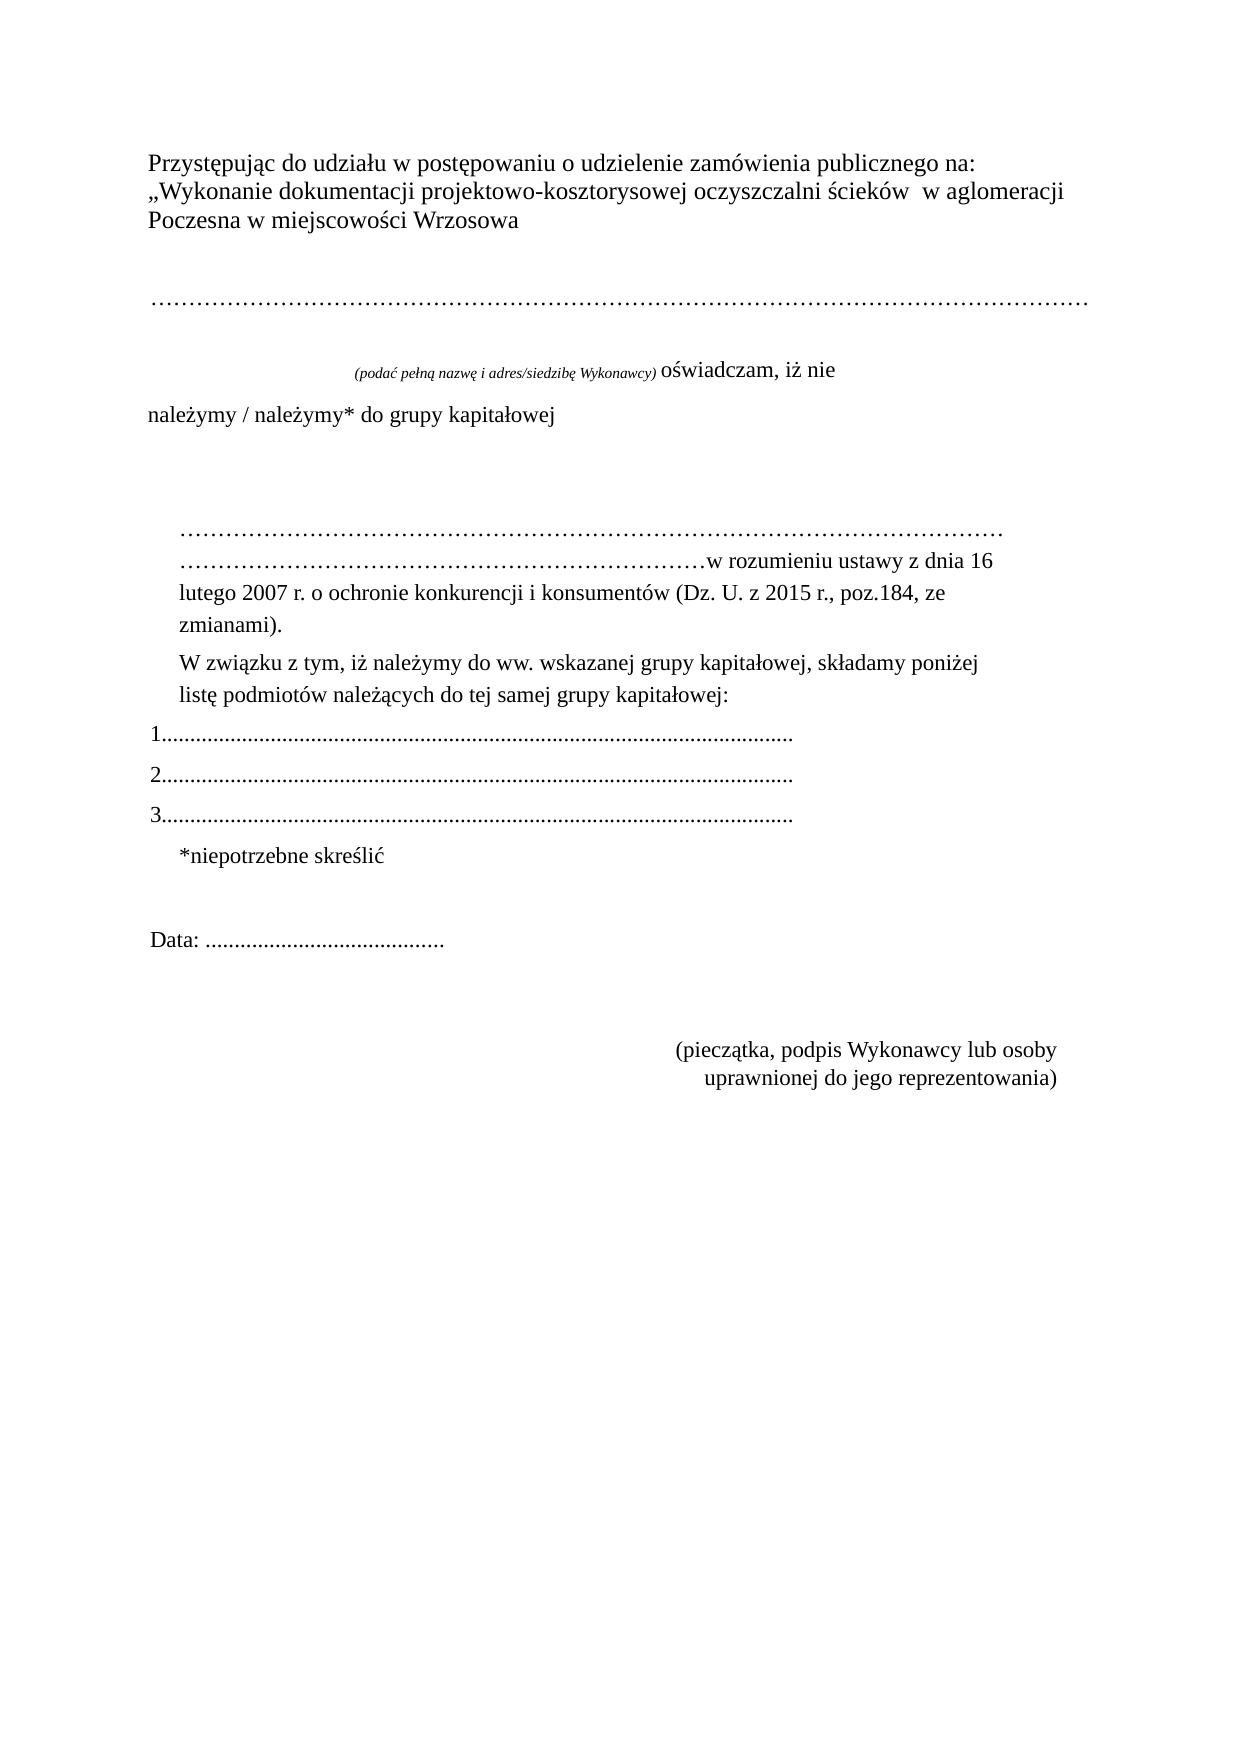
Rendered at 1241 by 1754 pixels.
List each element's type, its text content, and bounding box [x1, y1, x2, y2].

text …………………………………………………………………………………………………………… [150, 288, 1093, 309]
text (pieczątka, podpis Wykonawcy lub osoby uprawnionej do jego reprezentowania) [637, 1035, 1057, 1091]
text W związku z tym, iż należymy do ww. wskazanej grupy kapitałowej, składamy poniżej listę podmiotów należących do tej samej grupy kapitałowej: [179, 644, 1011, 709]
text 3 [150, 790, 1093, 831]
text 2 [150, 750, 1093, 790]
text Data: [150, 930, 1093, 952]
text (podać pełną nazwę i adres/siedzibę Wykonawcy) oświadczam, iż nie należymy / należymy* do grupy kapitałowej [148, 341, 866, 431]
text 1 [150, 709, 1093, 750]
text ……………………………………………………………………………………………………………………………………………………………w rozumieniu ustawy z dnia 16 lutego 2007 r. o ochronie konkurencji i konsumentów (Dz. U. z 2015 r., poz.184, ze zmianami). [179, 511, 1011, 638]
text Przystępując do udziału w postępowaniu o udzielenie zamówienia publicznego na: „Wykonanie dokumentacji projektowo-kosztorysowej oczyszczalni ścieków w aglomeracji Poczesna w miejscowości Wrzosowa [148, 148, 1093, 234]
text *niepotrzebne skreślić [179, 831, 1093, 871]
